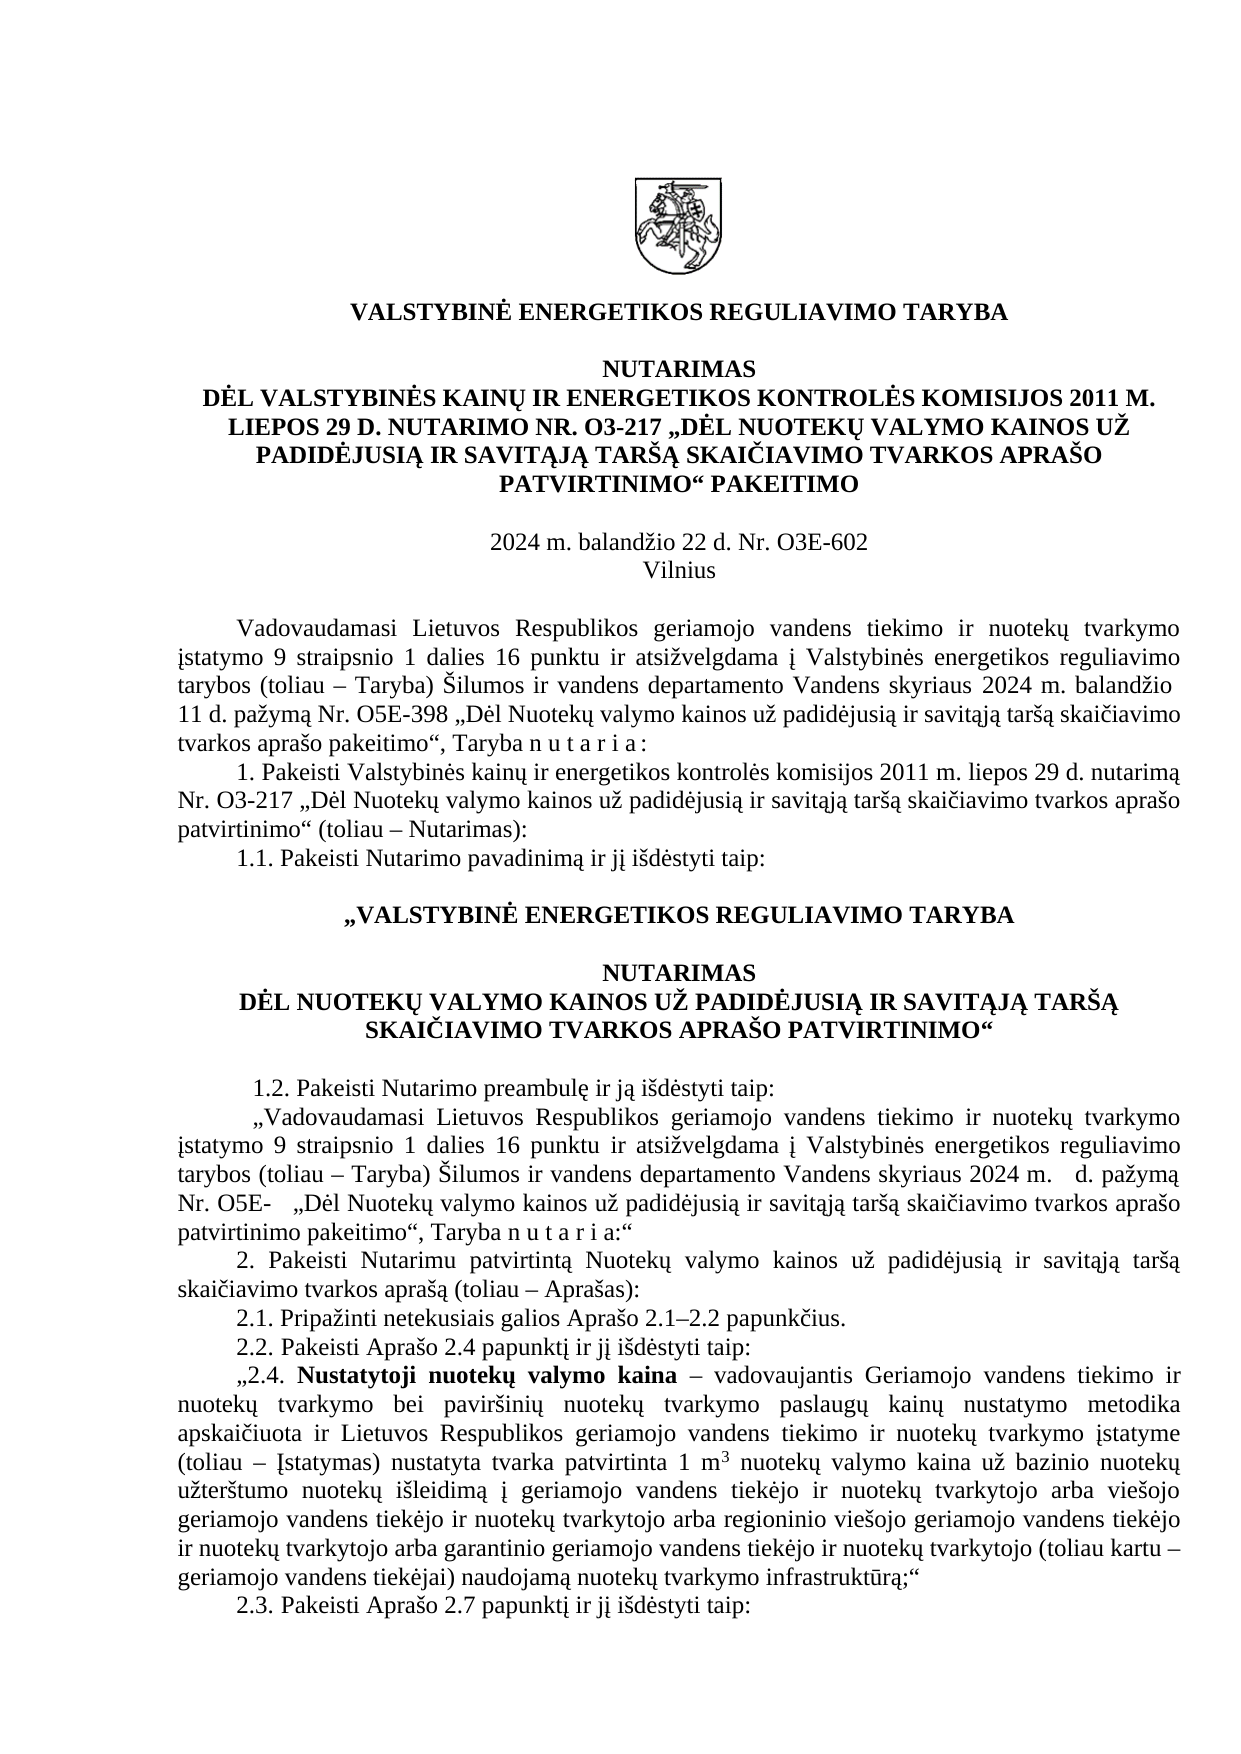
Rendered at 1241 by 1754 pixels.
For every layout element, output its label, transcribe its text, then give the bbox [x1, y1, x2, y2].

text „2.4. Nustatytoji nuotekų valymo kaina – vadovaujantis Geriamojo vandens tiekimo ir nuotekų tvarkymo bei paviršinių nuotekų tvarkymo paslaugų kainų nustatymo metodika apskaičiuota ir Lietuvos Respublikos geriamojo vandens tiekimo ir nuotekų tvarkymo įstatyme (toliau – Įstatymas) nustatyta tvarka patvirtinta 1 m3 nuotekų valymo kaina už bazinio nuotekų užterštumo nuotekų išleidimą į geriamojo vandens tiekėjo ir nuotekų tvarkytojo arba viešojo geriamojo vandens tiekėjo ir nuotekų tvarkytojo arba regioninio viešojo geriamojo vandens tiekėjo ir nuotekų tvarkytojo arba garantinio geriamojo vandens tiekėjo ir nuotekų tvarkytojo (toliau kartu – geriamojo vandens tiekėjai) naudojamą nuotekų tvarkymo infrastruktūrą;“ [177, 1361, 1181, 1591]
text NUTARIMAS [177, 958, 1181, 987]
text 1.2. Pakeisti Nutarimo preambulę ir ją išdėstyti taip: [177, 1073, 1181, 1102]
text 2024 m. balandžio 22 d. Nr. O3E-602 [177, 527, 1181, 556]
text 2.1. Pripažinti netekusiais galios Aprašo 2.1–2.2 papunkčius. [236, 1303, 1181, 1332]
text „VALSTYBINĖ ENERGETIKOS REGULIAVIMO TARYBA [177, 901, 1181, 929]
text 2.3. Pakeisti Aprašo 2.7 papunktį ir jį išdėstyti taip: [177, 1591, 1181, 1619]
text VALSTYBINĖ ENERGETIKOS REGULIAVIMO TARYBA [177, 297, 1181, 326]
text Vilnius [177, 556, 1181, 584]
text NUTARIMAS [177, 354, 1181, 383]
text Vadovaudamasi Lietuvos Respublikos geriamojo vandens tiekimo ir nuotekų tvarkymo įstatymo 9 straipsnio 1 dalies 16 punktu ir atsižvelgdama į Valstybinės energetikos reguliavimo tarybos (toliau – Taryba) Šilumos ir vandens departamento Vandens skyriaus 2024 m. balandžio 11 d. pažymą Nr. O5E-398 „Dėl Nuotekų valymo kainos už padidėjusią ir savitąją taršą skaičiavimo tvarkos aprašo pakeitimo“, Taryba nutaria: [177, 613, 1181, 757]
text 2.2. Pakeisti Aprašo 2.4 papunktį ir jį išdėstyti taip: [177, 1332, 1181, 1361]
text DĖL VALSTYBINĖS KAINŲ IR ENERGETIKOS KONTROLĖS KOMISIJOS 2011 M. LIEPOS 29 D. NUTARIMO NR. O3-217 „DĖL NUOTEKŲ VALYMO KAINOS UŽ PADIDĖJUSIĄ IR SAVITĄJĄ TARŠĄ SKAIČIAVIMO TVARKOS APRAŠO PATVIRTINIMO“ PAKEITIMO [177, 383, 1181, 498]
text 1. Pakeisti Valstybinės kainų ir energetikos kontrolės komisijos 2011 m. liepos 29 d. nutarimą Nr. O3-217 „Dėl Nuotekų valymo kainos už padidėjusią ir savitąją taršą skaičiavimo tvarkos aprašo patvirtinimo“ (toliau – Nutarimas): [177, 757, 1181, 843]
text „Vadovaudamasi Lietuvos Respublikos geriamojo vandens tiekimo ir nuotekų tvarkymo įstatymo 9 straipsnio 1 dalies 16 punktu ir atsižvelgdama į Valstybinės energetikos reguliavimo tarybos (toliau – Taryba) Šilumos ir vandens departamento Vandens skyriaus 2024 m. d. pažymą Nr. O5E- „Dėl Nuotekų valymo kainos už padidėjusią ir savitąją taršą skaičiavimo tvarkos aprašo patvirtinimo pakeitimo“, Taryba n u t a r i a:“ [177, 1102, 1181, 1246]
text DĖL NUOTEKŲ VALYMO KAINOS UŽ PADIDĖJUSIĄ IR SAVITĄJĄ TARŠĄ SKAIČIAVIMO TVARKOS APRAŠO PATVIRTINIMO“ [177, 987, 1181, 1044]
text 1.1. Pakeisti Nutarimo pavadinimą ir jį išdėstyti taip: [236, 843, 1181, 872]
text 2. Pakeisti Nutarimu patvirtintą Nuotekų valymo kainos už padidėjusią ir savitąją taršą skaičiavimo tvarkos aprašą (toliau – Aprašas): [177, 1246, 1181, 1303]
